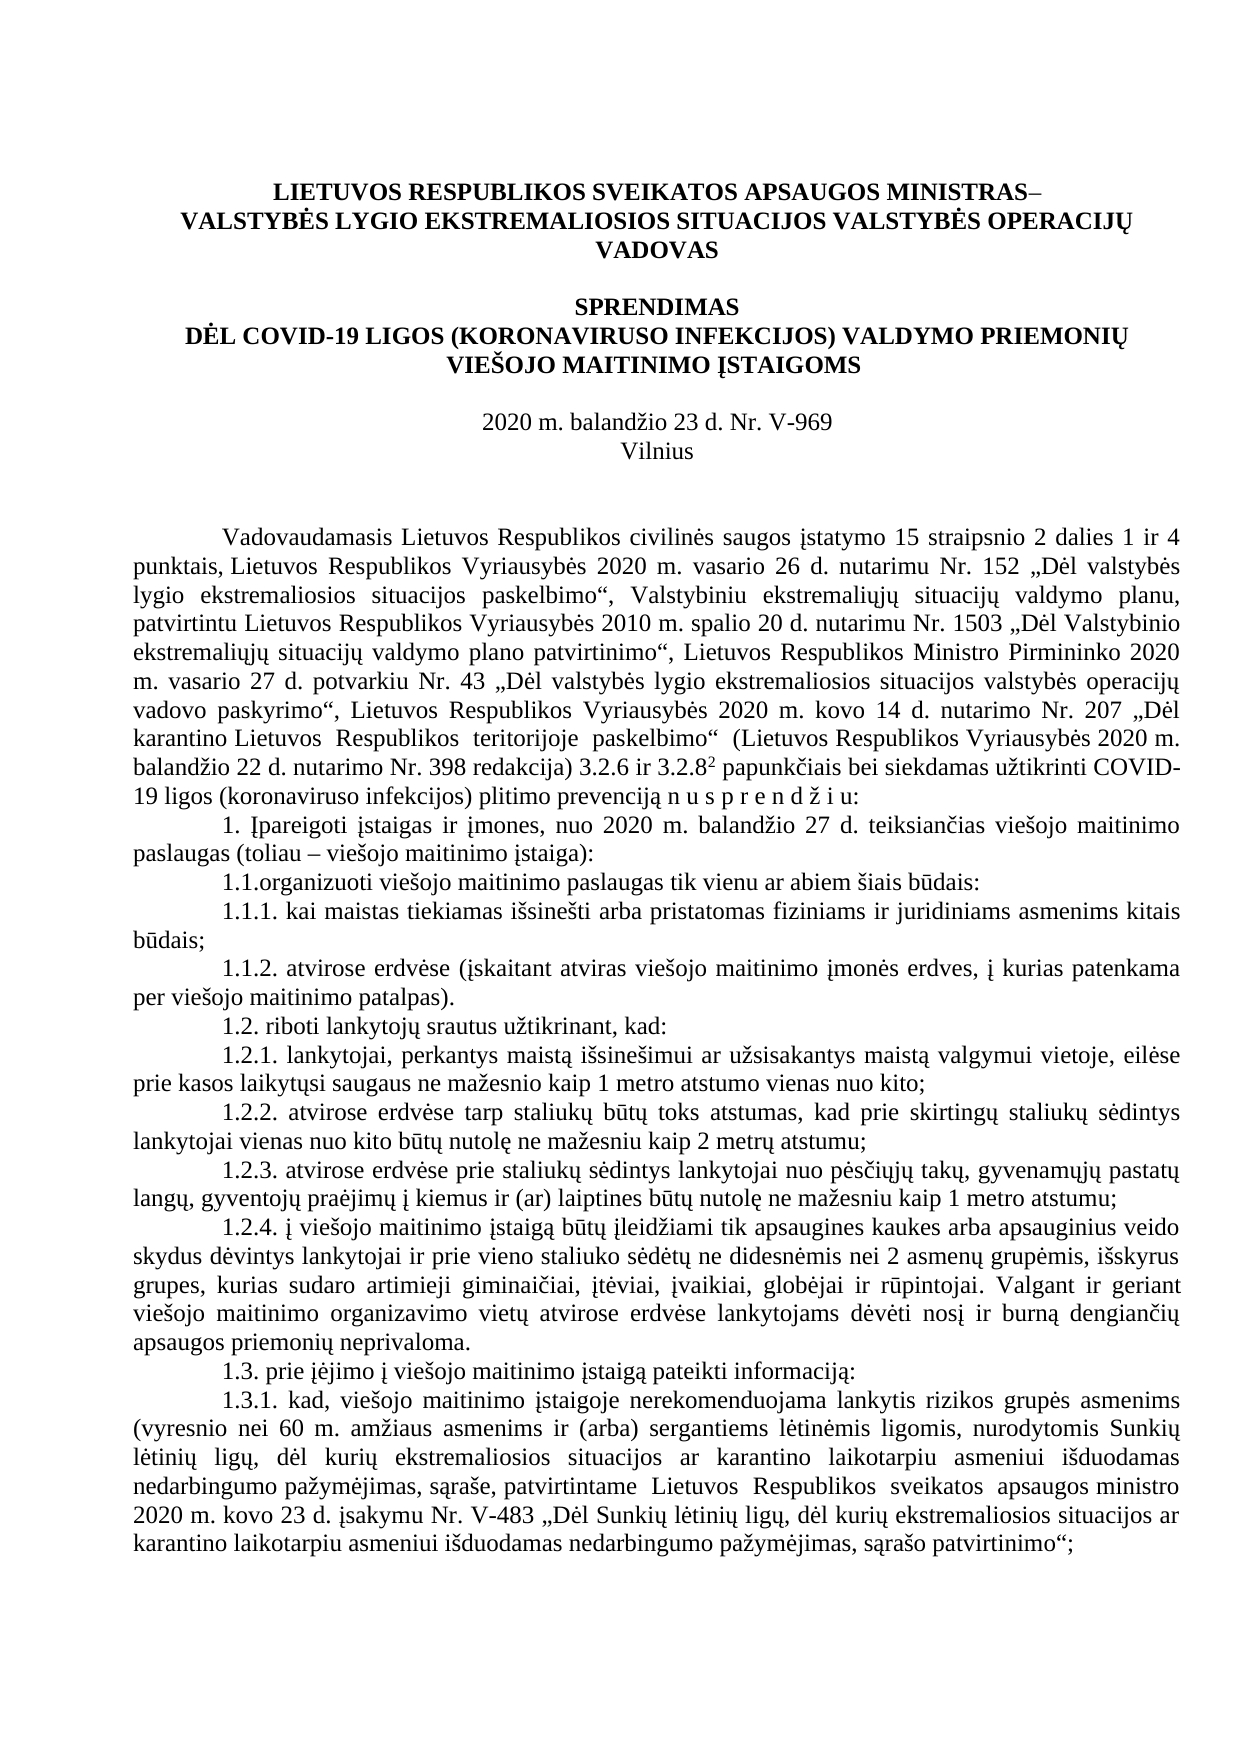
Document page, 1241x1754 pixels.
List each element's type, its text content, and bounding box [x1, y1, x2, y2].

text 1.2. riboti lankytojų srautus užtikrinant, kad: [222, 1011, 1181, 1040]
text Vilnius [133, 436, 1181, 465]
text 1.3.1. kad, viešojo maitinimo įstaigoje nerekomenduojama lankytis rizikos grupės asmenims (vyresnio nei 60 m. amžiaus asmenims ir (arba) sergantiems lėtinėmis ligomis, nurodytomis Sunkių lėtinių ligų, dėl kurių ekstremaliosios situacijos ar karantino laikotarpiu asmeniui išduodamas nedarbingumo pažymėjimas, sąraše, patvirtintame Lietuvos Respublikos sveikatos apsaugos ministro 2020 m. kovo 23 d. įsakymu Nr. V-483 „Dėl Sunkių lėtinių ligų, dėl kurių ekstremaliosios situacijos ar karantino laikotarpiu asmeniui išduodamas nedarbingumo pažymėjimas, sąrašo patvirtinimo“; [133, 1385, 1181, 1557]
text 1.2.1. lankytojai, perkantys maistą išsinešimui ar užsisakantys maistą valgymui vietoje, eilėse prie kasos laikytųsi saugaus ne mažesnio kaip 1 metro atstumo vienas nuo kito; [133, 1040, 1181, 1097]
text 2020 m. balandžio 23 d. Nr. V-969 [133, 407, 1181, 436]
text 1.2.3. atvirose erdvėse prie staliukų sėdintys lankytojai nuo pėsčiųjų takų, gyvenamųjų pastatų langų, gyventojų praėjimų į kiemus ir (ar) laiptines būtų nutolę ne mažesniu kaip 1 metro atstumu; [133, 1155, 1181, 1212]
text 1.1.1. kai maistas tiekiamas išsinešti arba pristatomas fiziniams ir juridiniams asmenims kitais būdais; [133, 896, 1181, 953]
text 1.2.2. atvirose erdvėse tarp staliukų būtų toks atstumas, kad prie skirtingų staliukų sėdintys lankytojai vienas nuo kito būtų nutolę ne mažesniu kaip 2 metrų atstumu; [133, 1097, 1181, 1155]
text 1. Įpareigoti įstaigas ir įmones, nuo 2020 m. balandžio 27 d. teiksiančias viešojo maitinimo paslaugas (toliau – viešojo maitinimo įstaiga): [133, 810, 1181, 867]
text 1.3. prie įėjimo į viešojo maitinimo įstaigą pateikti informaciją: [222, 1356, 1181, 1385]
text LIETUVOS RESPUBLIKOS SVEIKATOS APSAUGOS MINISTRAS– [133, 177, 1181, 206]
text 1.2.4. į viešojo maitinimo įstaigą būtų įleidžiami tik apsaugines kaukes arba apsauginius veido skydus dėvintys lankytojai ir prie vieno staliuko sėdėtų ne didesnėmis nei 2 asmenų grupėmis, išskyrus grupes, kurias sudaro artimieji giminaičiai, įtėviai, įvaikiai, globėjai ir rūpintojai. Valgant ir geriant viešojo maitinimo organizavimo vietų atvirose erdvėse lankytojams dėvėti nosį ir burną dengiančių apsaugos priemonių neprivaloma. [133, 1212, 1181, 1356]
text 1.1.organizuoti viešojo maitinimo paslaugas tik vienu ar abiem šiais būdais: [222, 867, 1181, 896]
text 1.1.2. atvirose erdvėse (įskaitant atviras viešojo maitinimo įmonės erdves, į kurias patenkama per viešojo maitinimo patalpas). [133, 953, 1181, 1011]
text SPRENDIMAS [133, 292, 1181, 321]
text VALSTYBĖS LYGIO EKSTREMALIOSIOS SITUACIJOS VALSTYBĖS OPERACIJŲ VADOVAS [133, 206, 1181, 263]
text Vadovaudamasis Lietuvos Respublikos civilinės saugos įstatymo 15 straipsnio 2 dalies 1 ir 4 punktais, Lietuvos Respublikos Vyriausybės 2020 m. vasario 26 d. nutarimu Nr. 152 „Dėl valstybės lygio ekstremaliosios situacijos paskelbimo“, Valstybiniu ekstremaliųjų situacijų valdymo planu, patvirtintu Lietuvos Respublikos Vyriausybės 2010 m. spalio 20 d. nutarimu Nr. 1503 „Dėl Valstybinio ekstremaliųjų situacijų valdymo plano patvirtinimo“, Lietuvos Respublikos Ministro Pirmininko 2020 m. vasario 27 d. potvarkiu Nr. 43 „Dėl valstybės lygio ekstremaliosios situacijos valstybės operacijų vadovo paskyrimo“, Lietuvos Respublikos Vyriausybės 2020 m. kovo 14 d. nutarimo Nr. 207 „Dėl karantino Lietuvos Respublikos teritorijoje paskelbimo“ (Lietuvos Respublikos Vyriausybės 2020 m. balandžio 22 d. nutarimo Nr. 398 redakcija) 3.2.6 ir 3.2.82 papunkčiais bei siekdamas užtikrinti COVID-19 ligos (koronaviruso infekcijos) plitimo prevenciją n u s p r e n d ž i u: [133, 522, 1181, 810]
text DĖL COVID-19 LIGOS (KORONAVIRUSO INFEKCIJOS) VALDYMO PRIEMONIŲ VIEŠOJO MAITINIMO ĮSTAIGOMS [133, 321, 1181, 378]
